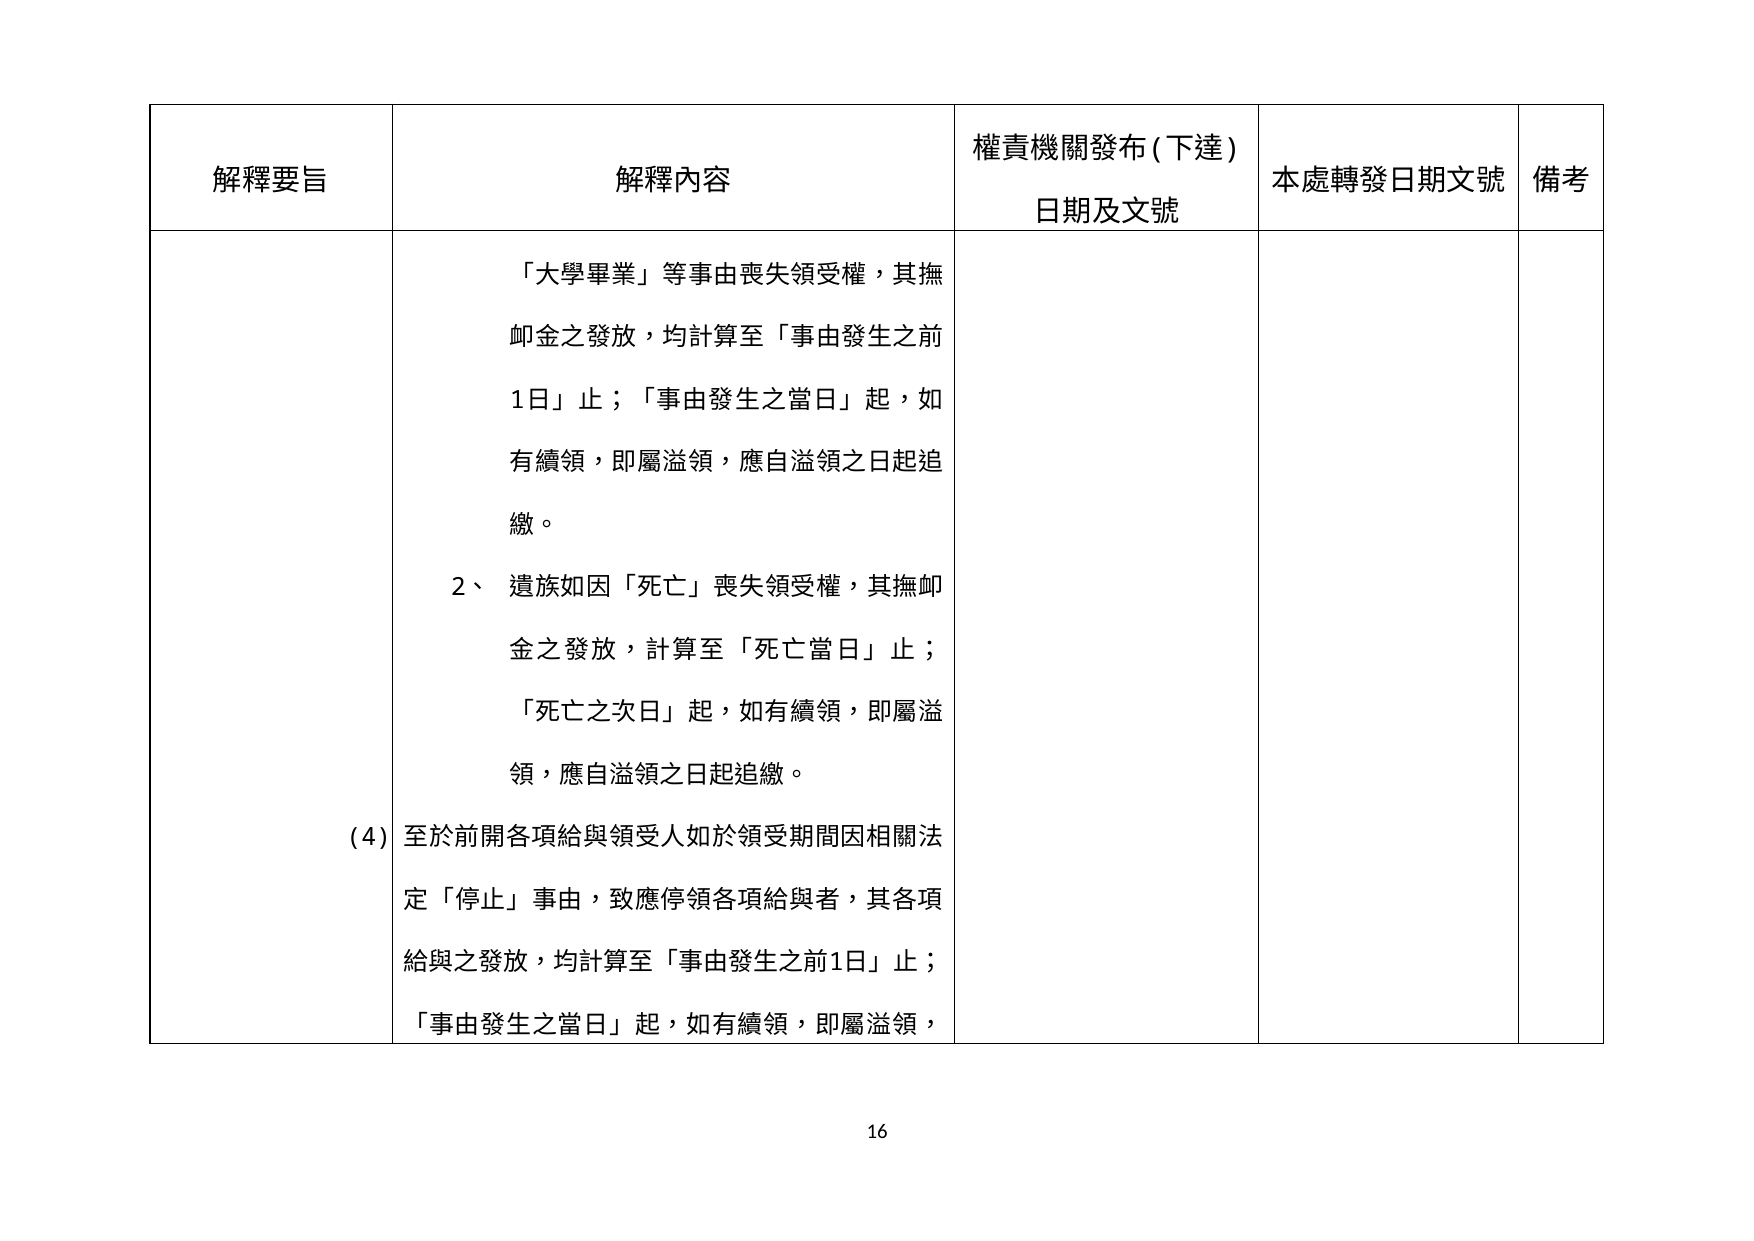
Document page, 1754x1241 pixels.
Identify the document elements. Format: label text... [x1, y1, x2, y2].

table_cell 公務人員退休資遣撫卹法(以下簡稱退撫法)自107年7月1日施行後，「原公務人員退休法(以下簡稱原退休法)之月撫慰金」、「原公務人員撫卹法(以下簡稱原撫卹法)之年撫卹金」及「退撫法之退撫給與」領受人，如因相關法定事由喪失及停止領受權利時之發放原則及其相關事宜。 [151, 231, 392, 1043]
table_header 本處轉發日期文號 [1259, 105, 1518, 229]
table_cell [1259, 231, 1518, 1043]
table_cell 由於原退休法及原撫卹法月退休金、月撫慰金及年撫卹金之領受人於領受期間喪失領受權相關法定事由之實體規範，於107年7月1日退撫法施行後並未變更，爰基於行政作為一致性考量，旨揭事項之發放原則及其相關事宜仍採相同規範，並說明如下： 月退休金： 退休人員如因「喪失中華民國國籍」及「褫奪公權終身」等事由喪失領受權，其月退休金之發放均計算至「事由發生之前1日」止；「事由發生之當日」起，如有續領，即屬溢領，應自溢領之日起追繳。 退休人員如因「死亡」喪失領受權，其月退休金之發放，計算至「死亡當月」止；「死亡之次月」起，如有續領，即屬溢領，應自溢領之日起追繳。 原退休法之月撫慰金或退撫法之遺屬年金： 遺族如因「喪失中華民國國籍」、「褫奪公權終身」、「再婚」及「成年」等事由喪失領受權，其月撫慰金或遺屬年金之發放，均計算至「事由發生之前1日」止；「事由發生之當日」起，如有續領，即屬溢領，應自溢領之日起追繳。 遺族如因「死亡」喪失領受權，其月撫慰金或遺屬年金之發放，計算至「死亡當月」止；「死亡之次月」起，如有續領，即屬溢領，應自溢領之日起追繳。 原撫卹法之年撫卹金或退撫法之月撫卹金： 遺族如因「喪失中華民國國籍」、「褫奪公權終身」、「再婚」、「成年」及「大學畢業」等事由喪失領受權，其撫卹金之發放，均計算至「事由發生之前1日」止；「事由發生之當日」起，如有續領，即屬溢領，應自溢領之日起追繳。 遺族如因「死亡」喪失領受權，其撫卹金之發放，計算至「死亡當日」止；「死亡之次日」起，如有續領，即屬溢領，應自溢領之日起追繳。 至於前開各項給與領受人如於領受期間因相關法定「停止」事由，致應停領各項給與者，其各項給與之發放，均計算至「事由發生之前1日」止；「事由發生之當日」起，如有續領，即屬溢領，應自溢領之日起追繳。 政務人員之月退職酬勞金或遺族月撫慰金及遺屬年金之發放原則，均比照前開公務人員規定辦理。 [393, 231, 954, 1043]
table_header 權責機關發布(下達) 日期及文號 [955, 105, 1258, 229]
table_header 解釋要旨 [151, 105, 392, 229]
table_header 備考 [1519, 105, 1603, 229]
table_cell [1519, 231, 1603, 1043]
table_header 解釋內容 [393, 105, 954, 229]
table_cell [955, 231, 1258, 1043]
